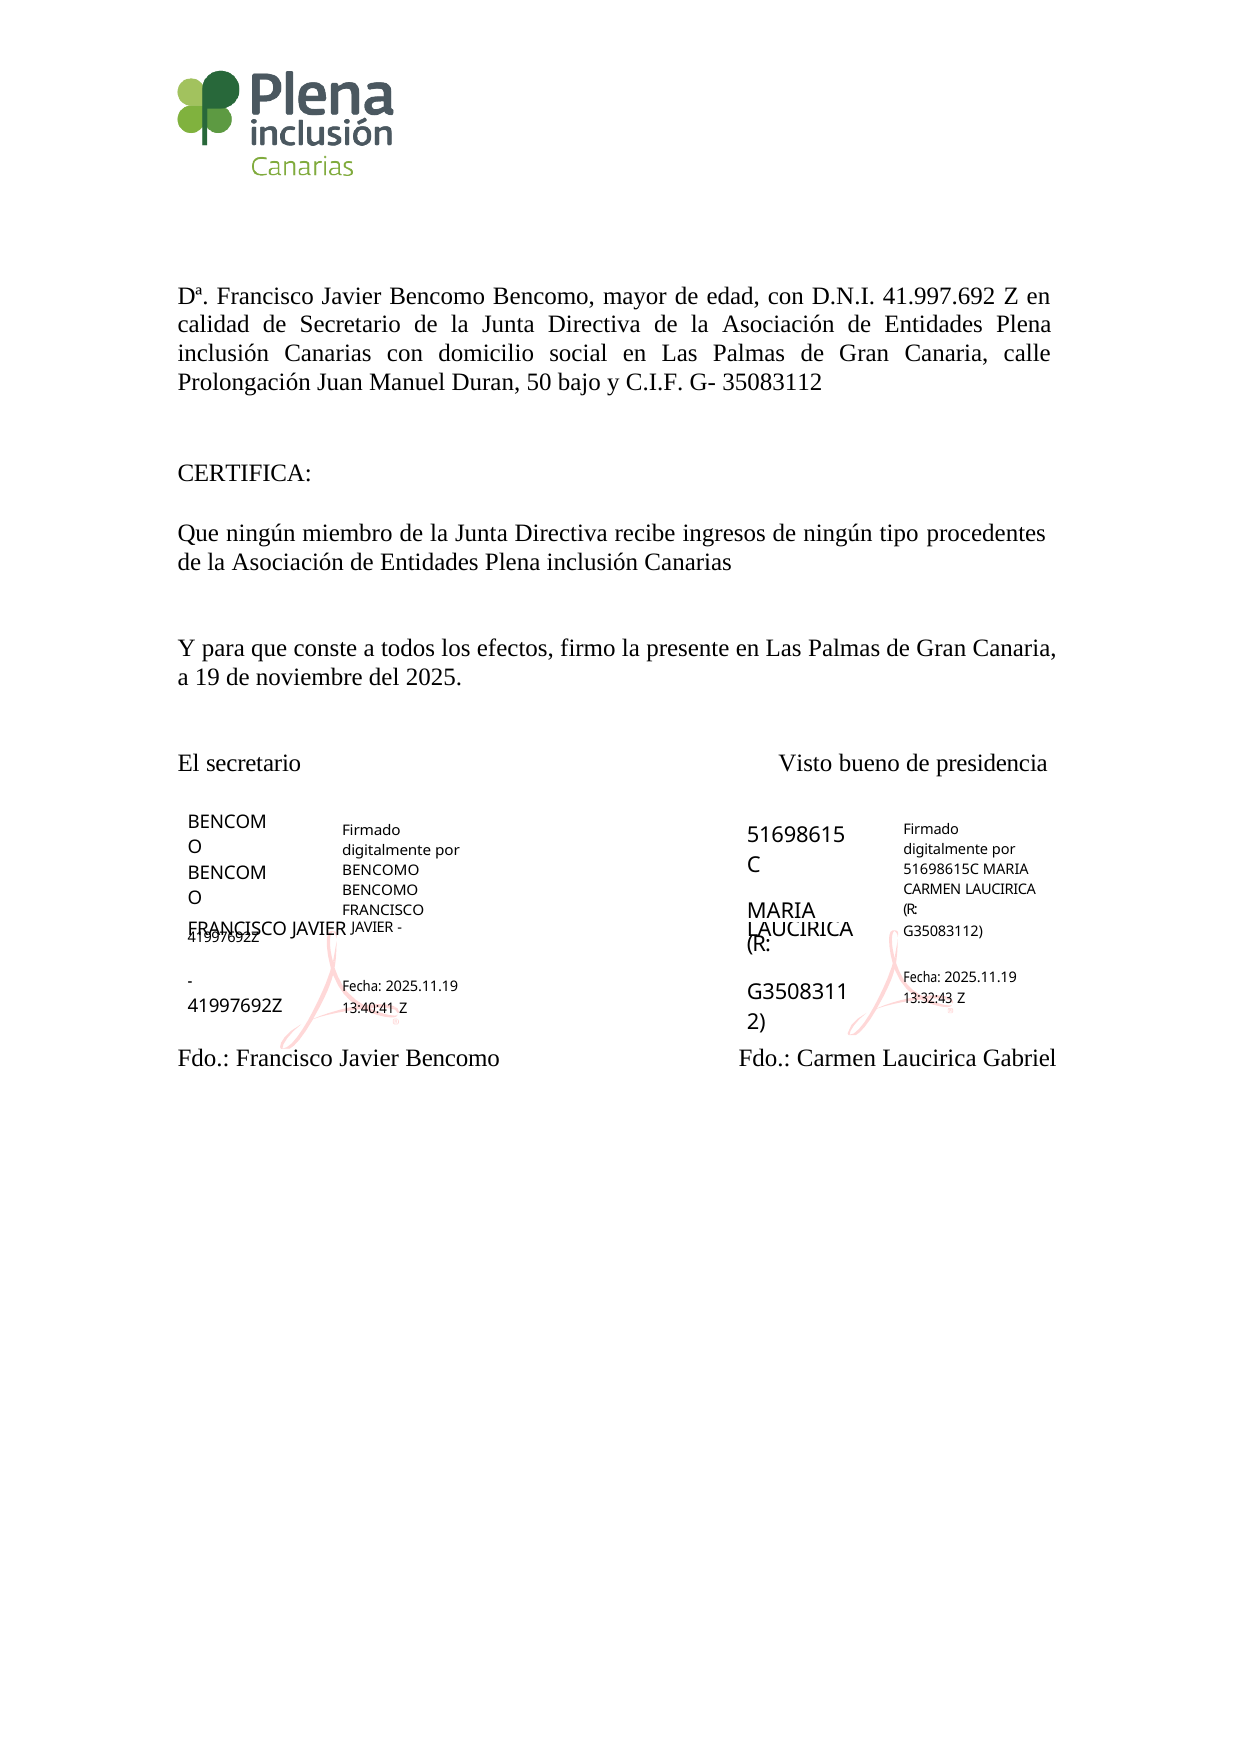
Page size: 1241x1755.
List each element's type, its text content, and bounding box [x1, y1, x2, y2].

text Fdo.: Francisco Javier Bencomo Fdo.: Carmen Laucirica Gabriel [177, 1043, 1063, 1071]
text Fecha: 2025.11.19 [342, 976, 460, 996]
text MARIA CARMEN [747, 896, 893, 922]
text G35083112) [747, 976, 861, 1035]
text BENCOMO BENCOMO [187, 808, 272, 910]
text Firmado digitalmente por 51698615C MARIA CARMEN LAUCIRICA (R: [903, 819, 1044, 919]
text 13:32:43 Z [903, 1000, 938, 1007]
text LAUCIRICA (R: [749, 924, 877, 954]
text 13:32:43 Z [911, 987, 1063, 1007]
text 51698615C [747, 819, 853, 878]
text G35083112) [903, 924, 1063, 939]
text Fecha: 2025.11.19 [903, 967, 1063, 987]
text - 41997692Z [187, 967, 290, 1018]
text Firmado digitalmente por BENCOMO BENCOMO FRANCISCO [342, 820, 488, 919]
text Dª. Francisco Javier Bencomo Bencomo, mayor de edad, con D.N.I. 41.997.692 Z en calidad de Secretario de la Junta Directiva de la Asociación de Entidades Plena inclusión Canarias con domicilio social en Las Palmas de Gran Canaria, calle Prolongación Juan Manuel Duran, 50 bajo y C.I.F. G- 35083112 [177, 281, 1052, 396]
text Y para que conste a todos los efectos, firmo la presente en Las Palmas de Gran Canaria, a 19 de noviembre del 2025. [177, 633, 1057, 691]
text FRANCISCO JAVIER JAVIER - 41997692Z [187, 924, 327, 944]
text 13:40:41 Z [342, 1010, 381, 1017]
text 13:40:41 Z [355, 998, 460, 1017]
text CERTIFICA: [177, 458, 1063, 487]
text FRANCISCO JAVIER JAVIER - 41997692Z [331, 924, 472, 944]
text Que ningún miembro de la Junta Directiva recibe ingresos de ningún tipo procedentes de la Asociación de Entidades Plena inclusión Canarias [177, 518, 1046, 576]
text El secretario Visto bueno de presidencia [177, 748, 1063, 777]
